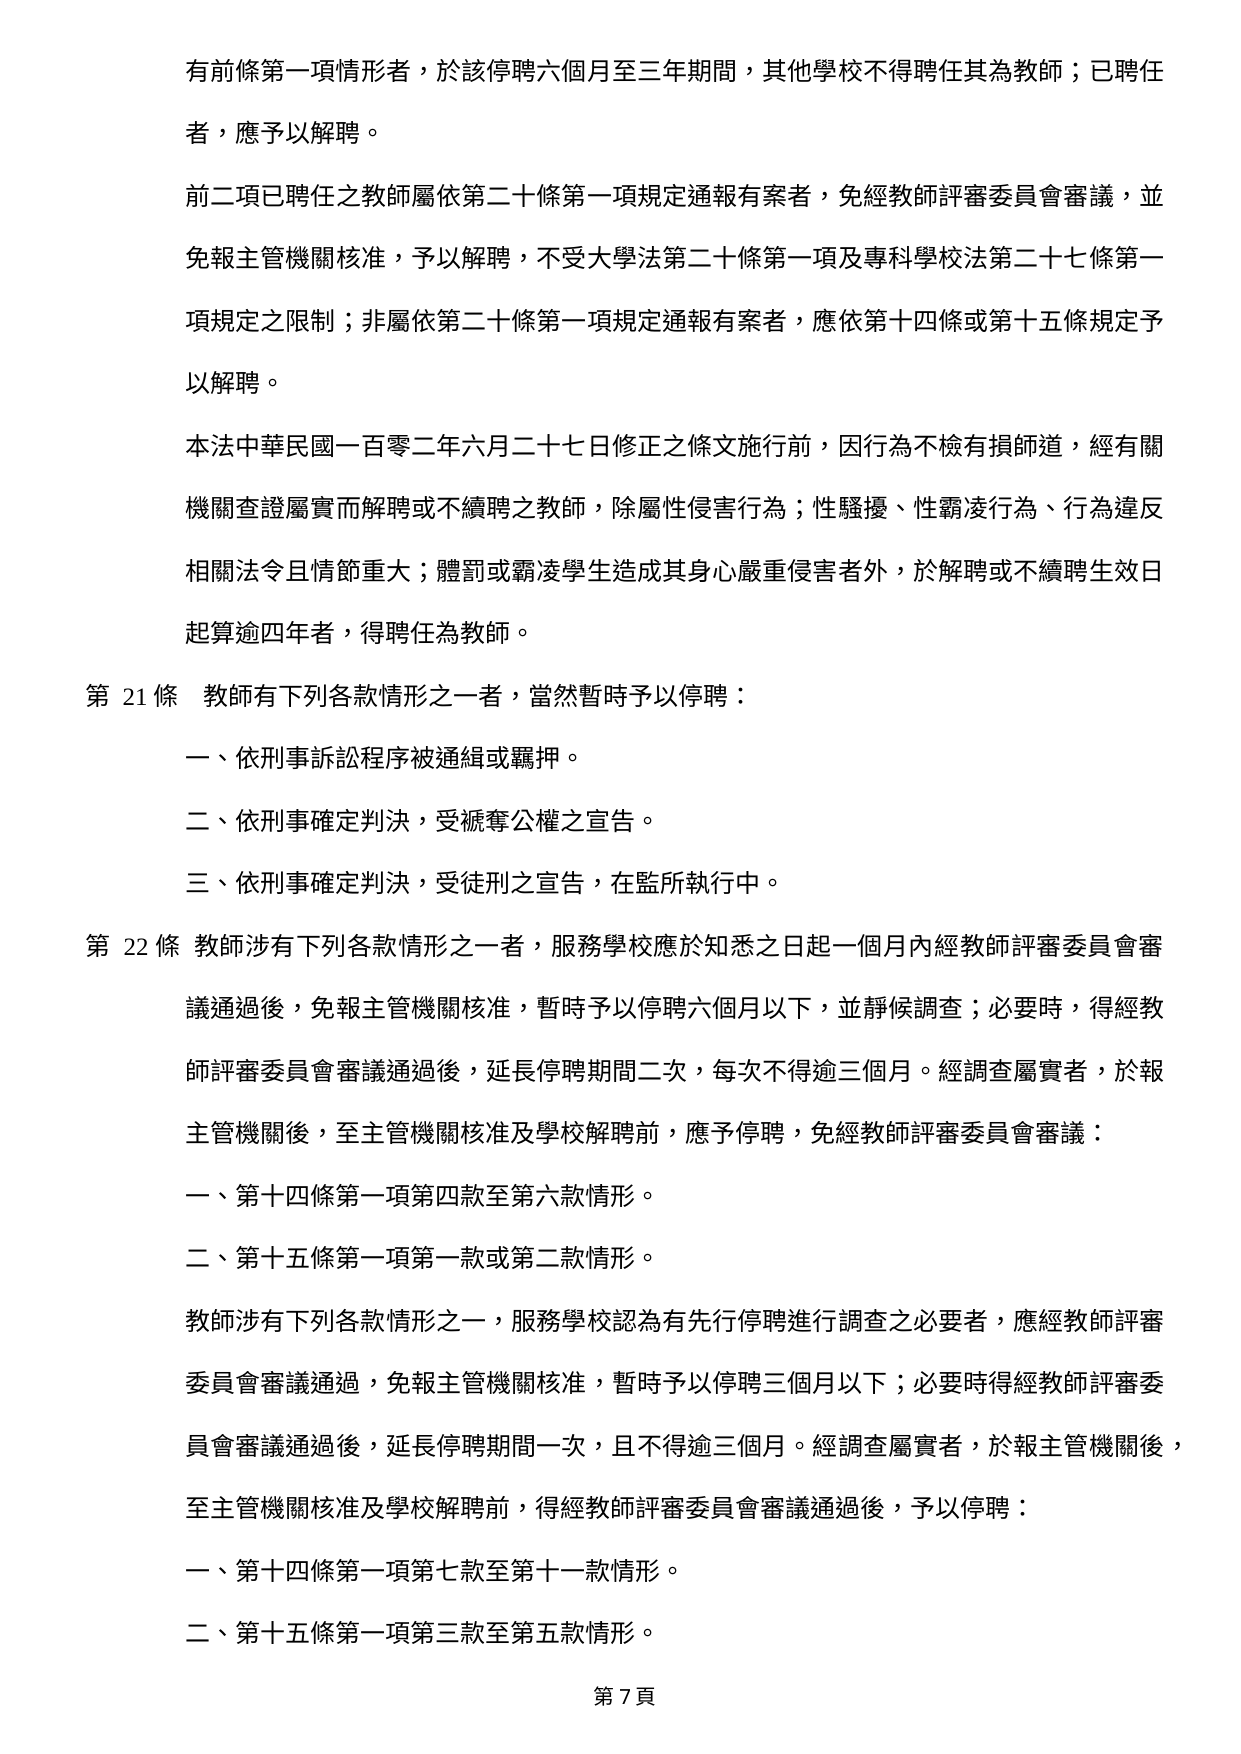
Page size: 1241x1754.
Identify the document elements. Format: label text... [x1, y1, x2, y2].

text 一、第十四條第一項第四款至第六款情形。 [185, 1152, 1165, 1215]
text 第 21 條 教師有下列各款情形之一者，當然暫時予以停聘： [85, 652, 1165, 715]
text 三、依刑事確定判決，受徒刑之宣告，在監所執行中。 [185, 840, 1165, 902]
text 二、第十五條第一項第一款或第二款情形。 [185, 1215, 1165, 1277]
text 一、第十四條第一項第七款至第十一款情形。 [185, 1527, 1165, 1590]
text 二、依刑事確定判決，受褫奪公權之宣告。 [185, 777, 1165, 840]
text 有前條第一項情形者，於該停聘六個月至三年期間，其他學校不得聘任其為教師；已聘任者，應予以解聘。 [185, 27, 1165, 152]
text 二、第十五條第一項第三款至第五款情形。 [185, 1590, 1165, 1652]
text 第 22 條 教師涉有下列各款情形之一者，服務學校應於知悉之日起一個月內經教師評審委員會審議通過後，免報主管機關核准，暫時予以停聘六個月以下，並靜候調查；必要時，得經教師評審委員會審議通過後，延長停聘期間二次，每次不得逾三個月。經調查屬實者，於報主管機關後，至主管機關核准及學校解聘前，應予停聘，免經教師評審委員會審議： [85, 902, 1165, 1152]
text 本法中華民國一百零二年六月二十七日修正之條文施行前，因行為不檢有損師道，經有關機關查證屬實而解聘或不續聘之教師，除屬性侵害行為；性騷擾、性霸凌行為、行為違反相關法令且情節重大；體罰或霸凌學生造成其身心嚴重侵害者外，於解聘或不續聘生效日起算逾四年者，得聘任為教師。 [185, 402, 1165, 652]
text 一、依刑事訴訟程序被通緝或羈押。 [185, 715, 1165, 777]
text 教師涉有下列各款情形之一，服務學校認為有先行停聘進行調查之必要者，應經教師評審委員會審議通過，免報主管機關核准，暫時予以停聘三個月以下；必要時得經教師評審委員會審議通過後，延長停聘期間一次，且不得逾三個月。經調查屬實者，於報主管機關後，至主管機關核准及學校解聘前，得經教師評審委員會審議通過後，予以停聘： [185, 1277, 1165, 1527]
text 前二項已聘任之教師屬依第二十條第一項規定通報有案者，免經教師評審委員會審議，並免報主管機關核准，予以解聘，不受大學法第二十條第一項及專科學校法第二十七條第一項規定之限制；非屬依第二十條第一項規定通報有案者，應依第十四條或第十五條規定予以解聘。 [185, 152, 1165, 402]
